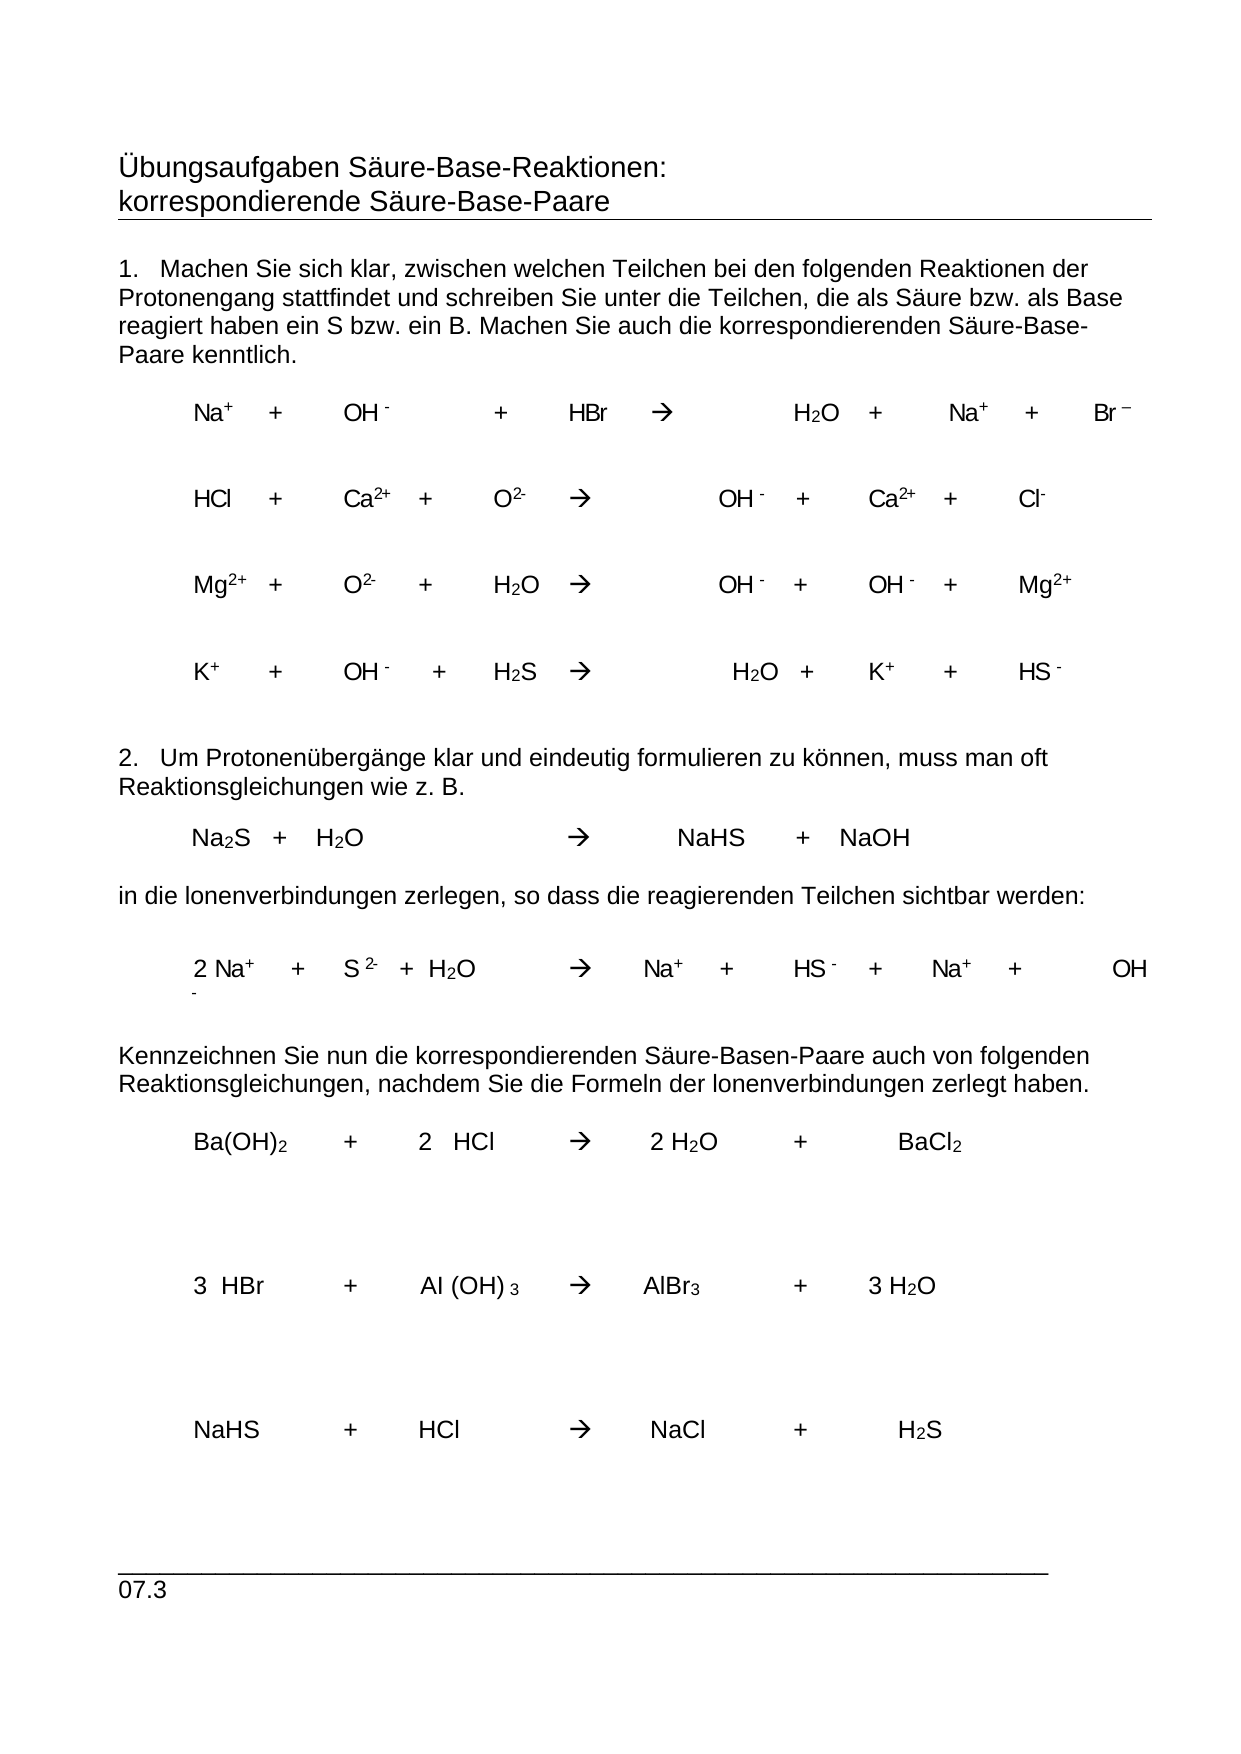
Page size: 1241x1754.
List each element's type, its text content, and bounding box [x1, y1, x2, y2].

text NaHS + HCl  NaCl + H2S [118, 1414, 1152, 1443]
text 1. Machen Sie sich klar, zwischen welchen Teilchen bei den folgenden Reaktionen der Protonengang stattfindet und schreiben Sie unter die Teilchen, die als Säure bzw. als Base reagiert haben ein S bzw. ein B. Machen Sie auch die korrespondierenden Säure-Base-Paare kennt­lich. [118, 254, 1152, 369]
text Na2S + H2O  NaHS + NaOH [191, 823, 1152, 852]
text Na+ + OH - + HBr  H2O + Na+ + Br – [118, 397, 1152, 426]
text Ba(OH)2 + 2 HCl  2 H2O + BaCl2 [118, 1127, 1152, 1156]
text K+ + OH - + H2S  H2O + K+ + HS - [118, 657, 1152, 685]
text 2. Um Protonenübergänge klar und eindeutig formulieren zu können, muss man oft Reaktionsgleichungen wie z. B. [118, 743, 1152, 800]
text Kennzeichnen Sie nun die korrespondierenden Säure-Basen-Paare auch von folgenden Reaktionsgleichungen, nachdem Sie die Formeln der lonenverbindungen zerlegt haben. [118, 1041, 1152, 1098]
text 3 HBr + AI (OH) 3  AlBr3 + 3 H2O [118, 1271, 1152, 1299]
text in die lonenverbindungen zerlegen, so dass die reagierenden Teilchen sichtbar werden: [118, 881, 1152, 910]
text Mg2+ + O2- + H2O  OH - + OH - + Mg2+ [118, 570, 1152, 599]
text HCl + Ca2+ + O2-  OH - + Ca2+ + Cl- [118, 484, 1152, 513]
text 2 Na+ + S 2- + H2O  Na+ + HS - + Na+ + OH - [191, 954, 1152, 1012]
